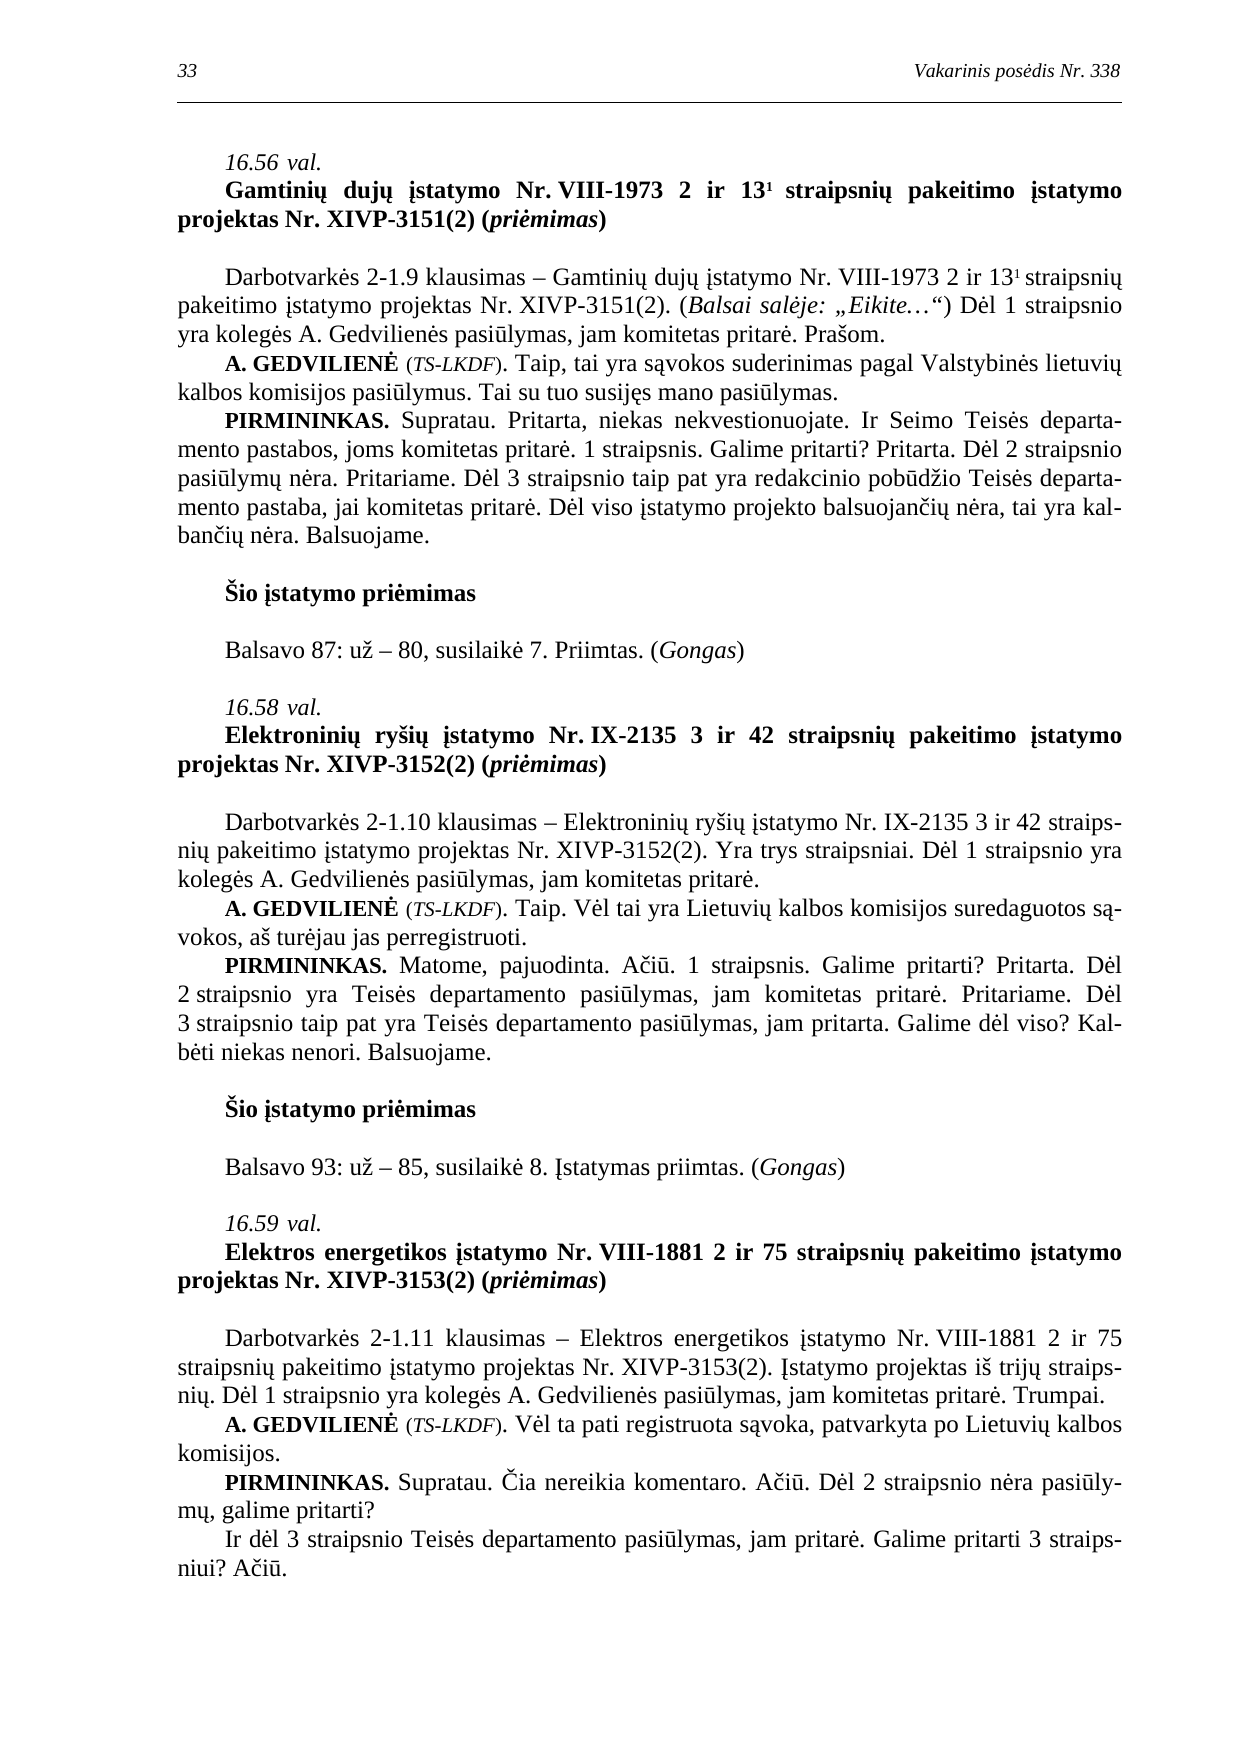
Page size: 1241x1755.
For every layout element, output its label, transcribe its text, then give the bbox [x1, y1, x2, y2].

text Elek­tro­ni­nių ry­šių įsta­ty­mo Nr. IX-2135 3 ir 42 straips­nių pa­kei­ti­mo įsta­ty­mo projek­tas Nr. XIVP-3152(2) (pri­ėmi­mas) [177, 720, 1122, 778]
text PIRMININKAS. Ma­to­me, pa­juo­din­ta. Ačiū. 1 straips­nis. Ga­li­me pri­tar­ti? Pri­tar­ta. Dėl 2 strai­ps­nio yra Tei­sės de­par­ta­men­to pa­siū­ly­mas, jam ko­mi­te­tas pri­ta­rė. Pri­ta­ria­me. Dėl 3 strai­ps­nio taip pat yra Tei­sės de­par­ta­men­to pa­siū­ly­mas, jam pri­tar­ta. Ga­li­me dėl vi­so? Kal­bė­ti nie­kas ne­no­ri. Bal­suo­ja­me. [177, 950, 1122, 1065]
text Šio įsta­ty­mo pri­ėmi­mas [177, 1094, 1122, 1123]
text A. GEDVILIENĖ (TS-LKDF). Taip, tai yra są­vo­kos su­de­ri­ni­mas pa­gal Vals­ty­bi­nės lie­tu­vių kal­bos ko­mi­si­jos pa­siū­ly­mus. Tai su tuo su­si­jęs ma­no pa­siū­ly­mas. [177, 348, 1122, 405]
text A. GEDVILIENĖ (TS-LKDF). Vėl ta pa­ti re­gist­ruo­ta są­vo­ka, pa­tvar­ky­ta po Lie­tu­vių kal­bos ko­mi­si­jos. [177, 1409, 1122, 1467]
text Gam­ti­nių du­jų įsta­ty­mo Nr. VIII-1973 2 ir 131 straips­nių pa­kei­ti­mo įsta­ty­mo projek­tas Nr. XIVP-3151(2) (pri­ėmi­mas) [177, 175, 1122, 233]
text PIRMININKAS. Su­pra­tau. Pri­tar­ta, nie­kas ne­kves­tio­nuo­ja­te. Ir Sei­mo Tei­sės de­par­ta­men­to pa­sta­bos, joms ko­mi­te­tas pri­ta­rė. 1 straips­nis. Ga­li­me pri­tar­ti? Pri­tar­ta. Dėl 2 straips­nio pa­siū­ly­mų nė­ra. Pri­ta­ria­me. Dėl 3 straips­nio taip pat yra re­dak­ci­nio po­bū­džio Tei­sės de­par­ta­men­to pa­sta­ba, jai ko­mi­te­tas pri­ta­rė. Dėl vi­so įsta­ty­mo pro­jek­to bal­suo­jan­čių nė­ra, tai yra kal­ban­čių nė­ra. Bal­suo­ja­me. [177, 405, 1122, 549]
text Ir dėl 3 straips­nio Tei­sės de­par­ta­men­to pa­siū­ly­mas, jam pri­ta­rė. Ga­li­me pri­tar­ti 3 strai­ps­niui? Ačiū. [177, 1524, 1122, 1582]
text Šio įsta­ty­mo pri­ėmi­mas [177, 578, 1122, 607]
text Bal­sa­vo 87: už – 80, su­si­lai­kė 7. Pri­im­tas. (Gon­gas) [177, 635, 1122, 664]
text PIRMININKAS. Su­pra­tau. Čia ne­rei­kia ko­men­ta­ro. Ačiū. Dėl 2 straips­nio nė­ra pa­siū­ly­mų, ga­li­me pri­tar­ti? [177, 1467, 1122, 1524]
text 16.59 val. [224, 1209, 1122, 1237]
text 16.56 val. [224, 148, 1122, 175]
text Dar­bo­tvarkės 2-1.11 klau­si­mas – Elek­tros ener­ge­ti­kos įsta­ty­mo Nr. VIII-1881 2 ir 75 strai­ps­nių pa­kei­ti­mo įsta­ty­mo pro­jek­tas Nr. XIVP-3153(2). Įsta­ty­mo pro­jek­tas iš tri­jų straips­nių. Dėl 1 straips­nio yra ko­le­gės A. Ged­vi­lie­nės pa­siū­ly­mas, jam ko­mi­te­tas pri­ta­rė. Trum­pai. [177, 1323, 1122, 1409]
text Dar­bo­tvarkės 2-1.9 klau­si­mas – Gam­ti­nių du­jų įsta­ty­mo Nr. VIII-1973 2 ir 131 straips­nių pa­kei­ti­mo įsta­ty­mo pro­jek­tas Nr. XIVP-3151(2). (Bal­sai sa­lė­je: „Ei­ki­te…“) Dėl 1 straips­nio yra ko­le­gės A. Ged­vi­lie­nės pa­siū­ly­mas, jam ko­mi­te­tas pri­ta­rė. Pra­šom. [177, 262, 1122, 348]
text A. GEDVILIENĖ (TS-LKDF). Taip. Vėl tai yra Lie­tu­vių kal­bos ko­mi­si­jos su­re­da­guo­tos są­vo­kos, aš tu­rė­jau jas per­re­gist­ruo­ti. [177, 893, 1122, 950]
text Dar­bo­tvarkės 2-1.10 klau­si­mas – Elek­tro­ni­nių ry­šių įsta­ty­mo Nr. IX-2135 3 ir 42 straips­nių pa­kei­ti­mo įsta­ty­mo pro­jek­tas Nr. XIVP-3152(2). Yra trys straips­niai. Dėl 1 straips­nio yra ko­le­gės A. Ged­vi­lie­nės pa­siū­ly­mas, jam ko­mi­te­tas pri­ta­rė. [177, 807, 1122, 893]
text Bal­sa­vo 93: už – 85, su­si­lai­kė 8. Įsta­ty­mas pri­im­tas. (Gon­gas) [177, 1152, 1122, 1180]
text 16.58 val. [224, 693, 1122, 720]
text Elek­tros ener­ge­ti­kos įsta­ty­mo Nr. VIII-1881 2 ir 75 straips­nių pa­kei­ti­mo įsta­ty­mo pro­jek­tas Nr. XIVP-3153(2) (pri­ėmi­mas) [177, 1237, 1122, 1294]
